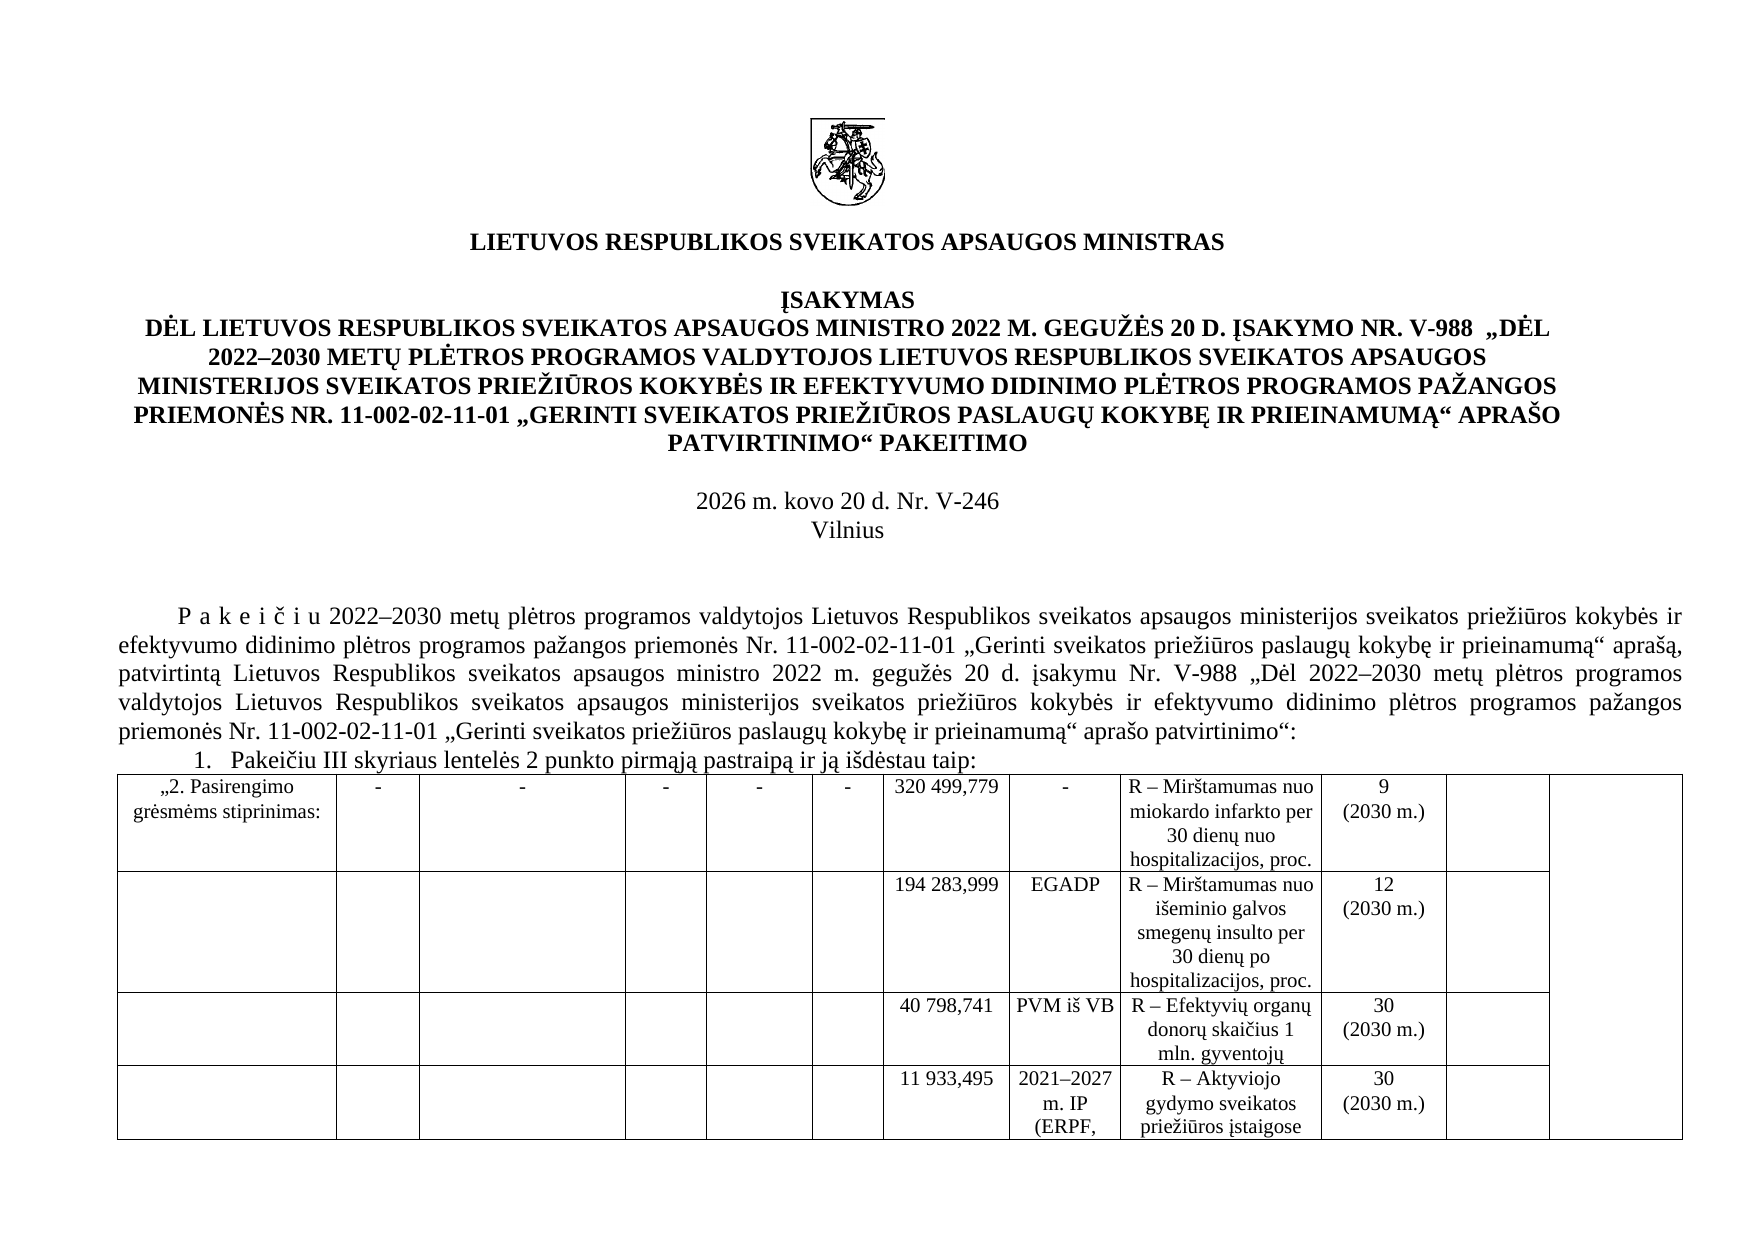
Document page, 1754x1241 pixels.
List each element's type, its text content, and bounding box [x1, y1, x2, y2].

table_cell [1447, 993, 1549, 1065]
table_header - [813, 775, 883, 871]
table_cell [337, 1066, 419, 1138]
table_cell 194 283,999 [884, 872, 1009, 992]
text DĖL LIETUVOS RESPUBLIKOS SVEIKATOS APSAUGOS MINISTRO 2022 M. GEGUŽĖS 20 D. ĮSAKYMO NR. V-988 „DĖL 2022–2030 METŲ PLĖTROS PROGRAMOS VALDYTOJOS LIETUVOS RESPUBLIKOS SVEIKATOS APSAUGOS MINISTERIJOS SVEIKATOS PRIEŽIŪROS KOKYBĖS IR EFEKTYVUMO DIDINIMO PLĖTROS PROGRAMOS PAŽANGOS PRIEMONĖS NR. 11-002-02-11-01 „GERINTI SVEIKATOS PRIEŽIŪROS PASLAUGŲ KOKYBĘ IR PRIEINAMUMĄ“ APRAŠO patvirtinimo“ PAKEITIMO [118, 313, 1577, 457]
table_header [1447, 775, 1549, 871]
table_cell [420, 872, 625, 992]
table_header R – Mirštamumas nuo miokardo infarkto per 30 dienų nuo hospitalizacijos, proc. [1121, 775, 1321, 871]
table_cell [420, 993, 625, 1065]
table_header 320 499,779 [884, 775, 1009, 871]
table_cell [420, 1066, 625, 1138]
table_cell 12 (2030 m.) [1322, 872, 1446, 992]
table_cell [337, 872, 419, 992]
text 2026 m. kovo 20 d. Nr. V-246 [118, 486, 1577, 515]
table_cell [626, 993, 706, 1065]
table_cell [118, 993, 336, 1065]
table_cell 11 933,495 [884, 1066, 1009, 1138]
table_cell [626, 1066, 706, 1138]
table_cell [118, 1066, 336, 1138]
table_cell [813, 872, 883, 992]
table_header [1550, 775, 1682, 1138]
table_cell [337, 993, 419, 1065]
table_cell [707, 1066, 812, 1138]
table_cell [1447, 872, 1549, 992]
table_cell [1447, 1066, 1549, 1138]
table_cell 30 (2030 m.) [1322, 1066, 1446, 1138]
table_header - [420, 775, 625, 871]
table_cell R – Aktyviojo gydymo sveikatos priežiūros įstaigose [1121, 1066, 1321, 1138]
table_cell R – Efektyvių organų donorų skaičius 1 mln. gyventojų [1121, 993, 1321, 1065]
table_cell EGADP [1010, 872, 1120, 992]
table_cell [707, 872, 812, 992]
table_header 9 (2030 m.) [1322, 775, 1446, 871]
text P a k e i č i u 2022–2030 metų plėtros programos valdytojos Lietuvos Respublikos sveikatos apsaugos ministerijos sveikatos priežiūros kokybės ir efektyvumo didinimo plėtros programos pažangos priemonės Nr. 11-002-02-11-01 „Gerinti sveikatos priežiūros paslaugų kokybę ir prieinamumą“ aprašą, patvirtintą Lietuvos Respublikos sveikatos apsaugos ministro 2022 m. gegužės 20 d. įsakymu Nr. V-988 „Dėl 2022–2030 metų plėtros programos valdytojos Lietuvos Respublikos sveikatos apsaugos ministerijos sveikatos priežiūros kokybės ir efektyvumo didinimo plėtros programos pažangos priemonės Nr. 11-002-02-11-01 „Gerinti sveikatos priežiūros paslaugų kokybę ir prieinamumą“ aprašo patvirtinimo“: [118, 601, 1683, 745]
table_cell [813, 993, 883, 1065]
table_header „2. Pasirengimo grėsmėms stiprinimas: [118, 775, 336, 871]
text 1. Pakeičiu III skyriaus lentelės 2 punkto pirmąją pastraipą ir ją išdėstau taip: [193, 745, 1577, 773]
table_header - [1010, 775, 1120, 871]
table_cell 30 (2030 m.) [1322, 993, 1446, 1065]
table_cell R – Mirštamumas nuo išeminio galvos smegenų insulto per 30 dienų po hospitalizacijos, proc. [1121, 872, 1321, 992]
table_header - [626, 775, 706, 871]
table_cell [707, 993, 812, 1065]
text Vilnius [118, 515, 1577, 543]
table_cell [813, 1066, 883, 1138]
table_cell PVM iš VB [1010, 993, 1120, 1065]
table_header - [337, 775, 419, 871]
table_cell [118, 872, 336, 992]
text LIETUVOS RESPUBLIKOS SVEIKATOS APSAUGOS MINISTRAS [118, 227, 1577, 256]
table_cell [626, 872, 706, 992]
text ĮSAKYMAS [118, 285, 1577, 313]
table_cell 40 798,741 [884, 993, 1009, 1065]
table_header - [707, 775, 812, 871]
table_cell 2021–2027 m. IP (ERPF, [1010, 1066, 1120, 1138]
